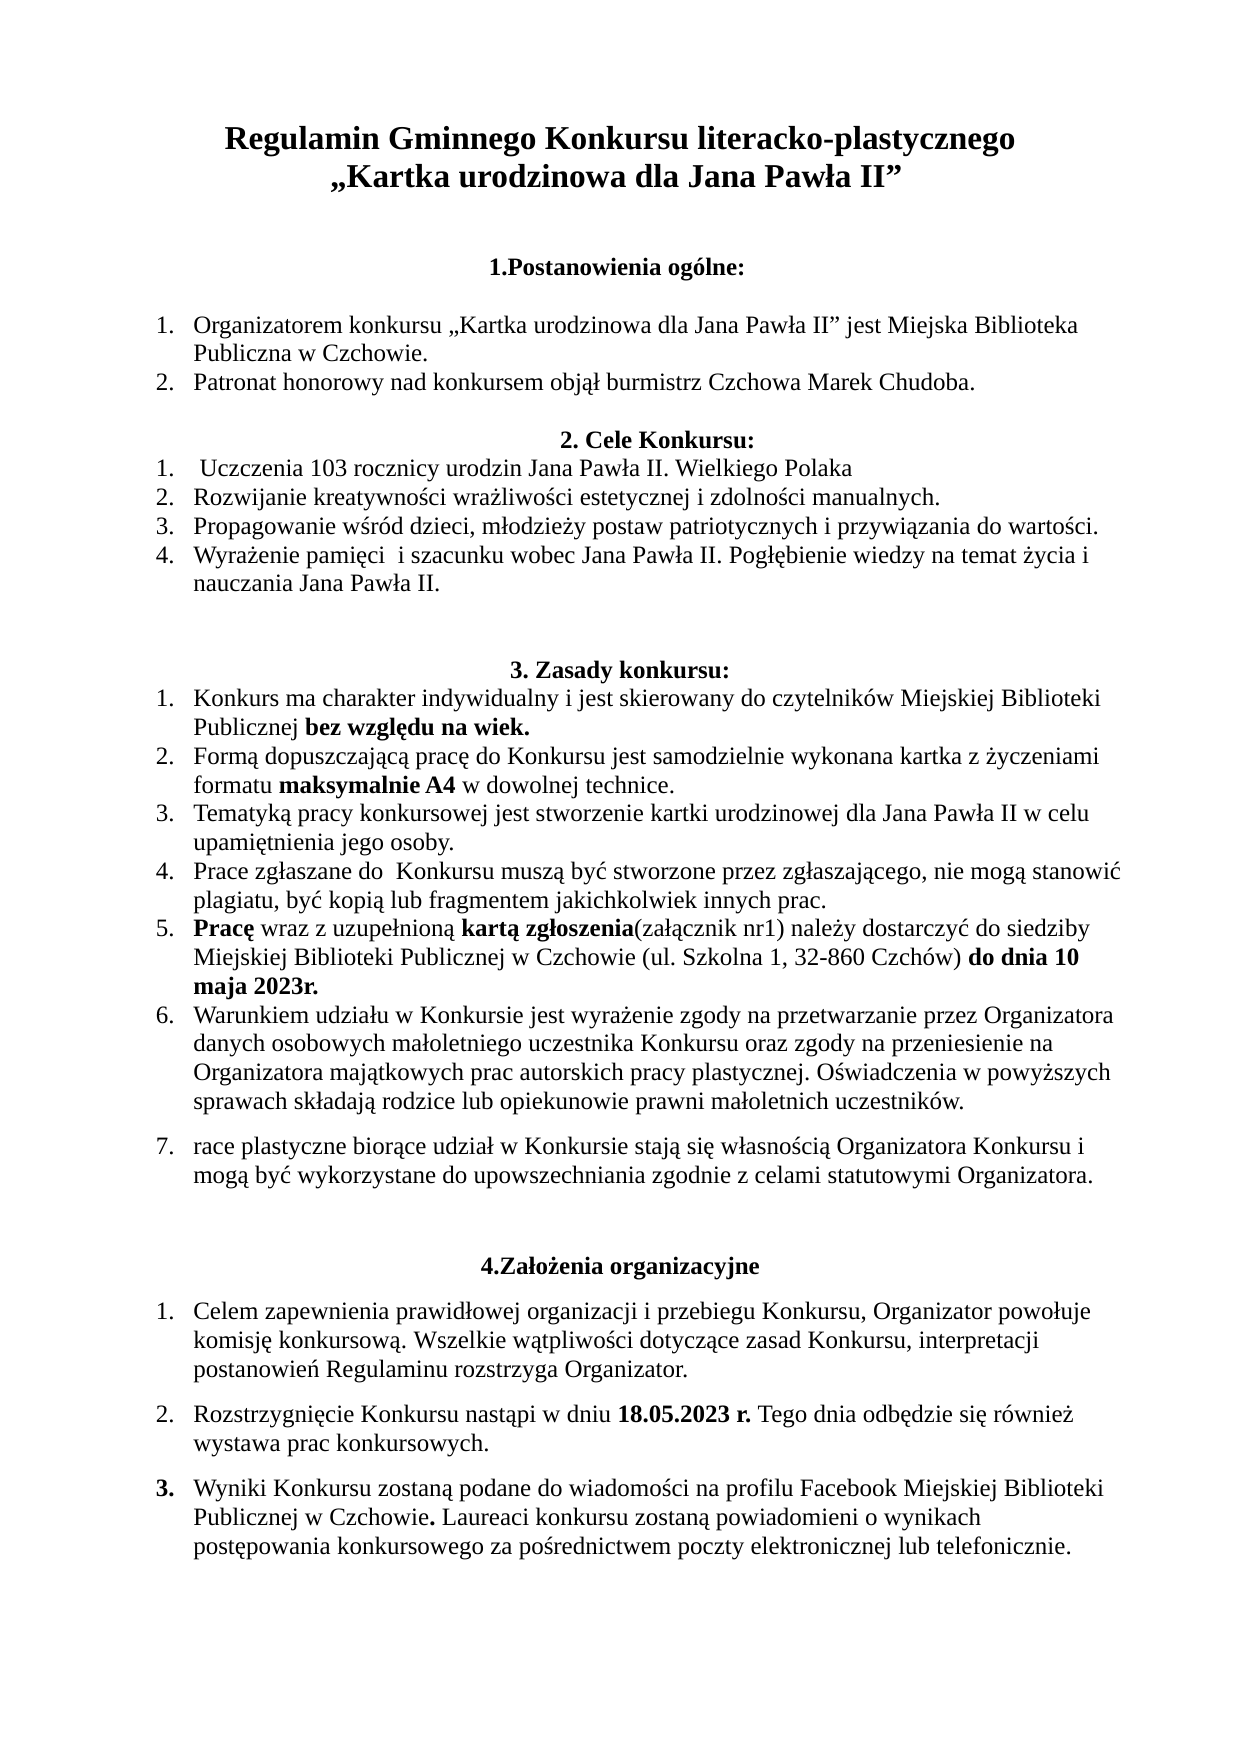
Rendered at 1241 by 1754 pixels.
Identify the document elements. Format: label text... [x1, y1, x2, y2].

list Wyrażenie pamięci i szacunku wobec Jana Pawła II. Pogłębienie wiedzy na temat życia i nauczania Jana Pawła II. [156, 540, 1122, 597]
list Organizatorem konkursu „Kartka urodzinowa dla Jana Pawła II” jest Miejska Biblioteka Publiczna w Czchowie. [156, 310, 1122, 367]
list Rozstrzygnięcie Konkursu nastąpi w dniu 18.05.2023 r. Tego dnia odbędzie się również wystawa prac konkursowych. [156, 1399, 1122, 1457]
list Wyniki Konkursu zostaną podane do wiadomości na profilu Facebook Miejskiej Biblioteki Publicznej w Czchowie. Laureaci konkursu zostaną powiadomieni o wynikach postępowania konkursowego za pośrednictwem poczty elektronicznej lub telefonicznie. [156, 1473, 1122, 1560]
list Uczczenia 103 rocznicy urodzin Jana Pawła II. Wielkiego Polaka [156, 453, 1122, 482]
list 2. Cele Konkursu: [156, 425, 1122, 453]
list Patronat honorowy nad konkursem objął burmistrz Czchowa Marek Chudoba. [156, 367, 1122, 396]
list race plastyczne biorące udział w Konkursie stają się własnością Organizatora Konkursu i mogą być wykorzystane do upowszechniania zgodnie z celami statutowymi Organizatora. [156, 1131, 1122, 1189]
text 4.Założenia organizacyjne [118, 1251, 1122, 1280]
list Warunkiem udziału w Konkursie jest wyrażenie zgody na przetwarzanie przez Organizatora danych osobowych małoletniego uczestnika Konkursu oraz zgody na przeniesienie na Organizatora majątkowych prac autorskich pracy plastycznej. Oświadczenia w powyższych sprawach składają rodzice lub opiekunowie prawni małoletnich uczestników. [156, 1000, 1122, 1115]
list Celem zapewnienia prawidłowej organizacji i przebiegu Konkursu, Organizator powołuje komisję konkursową. Wszelkie wątpliwości dotyczące zasad Konkursu, interpretacji postanowień Regulaminu rozstrzyga Organizator. [156, 1296, 1122, 1383]
list Prace zgłaszane do Konkursu muszą być stworzone przez zgłaszającego, nie mogą stanowić plagiatu, być kopią lub fragmentem jakichkolwiek innych prac. [156, 856, 1122, 913]
text 3. Zasady konkursu: [118, 655, 1122, 683]
list Propagowanie wśród dzieci, młodzieży postaw patriotycznych i przywiązania do wartości. [156, 511, 1122, 540]
list Tematyką pracy konkursowej jest stworzenie kartki urodzinowej dla Jana Pawła II w celu upamiętnienia jego osoby. [156, 798, 1122, 856]
text 1.Postanowienia ogólne: [118, 252, 1122, 281]
text „Kartka urodzinowa dla Jana Pawła II” [118, 156, 1122, 195]
list Formą dopuszczającą pracę do Konkursu jest samodzielnie wykonana kartka z życzeniami formatu maksymalnie A4 w dowolnej technice. [156, 741, 1122, 798]
text Regulamin Gminnego Konkursu literacko-plastycznego [118, 118, 1122, 156]
list Pracę wraz z uzupełnioną kartą zgłoszenia(załącznik nr1) należy dostarczyć do siedziby Miejskiej Biblioteki Publicznej w Czchowie (ul. Szkolna 1, 32-860 Czchów) do dnia 10 maja 2023r. [156, 913, 1122, 1000]
list Konkurs ma charakter indywidualny i jest skierowany do czytelników Miejskiej Biblioteki Publicznej bez względu na wiek. [156, 683, 1122, 741]
list Rozwijanie kreatywności wrażliwości estetycznej i zdolności manualnych. [156, 482, 1122, 511]
